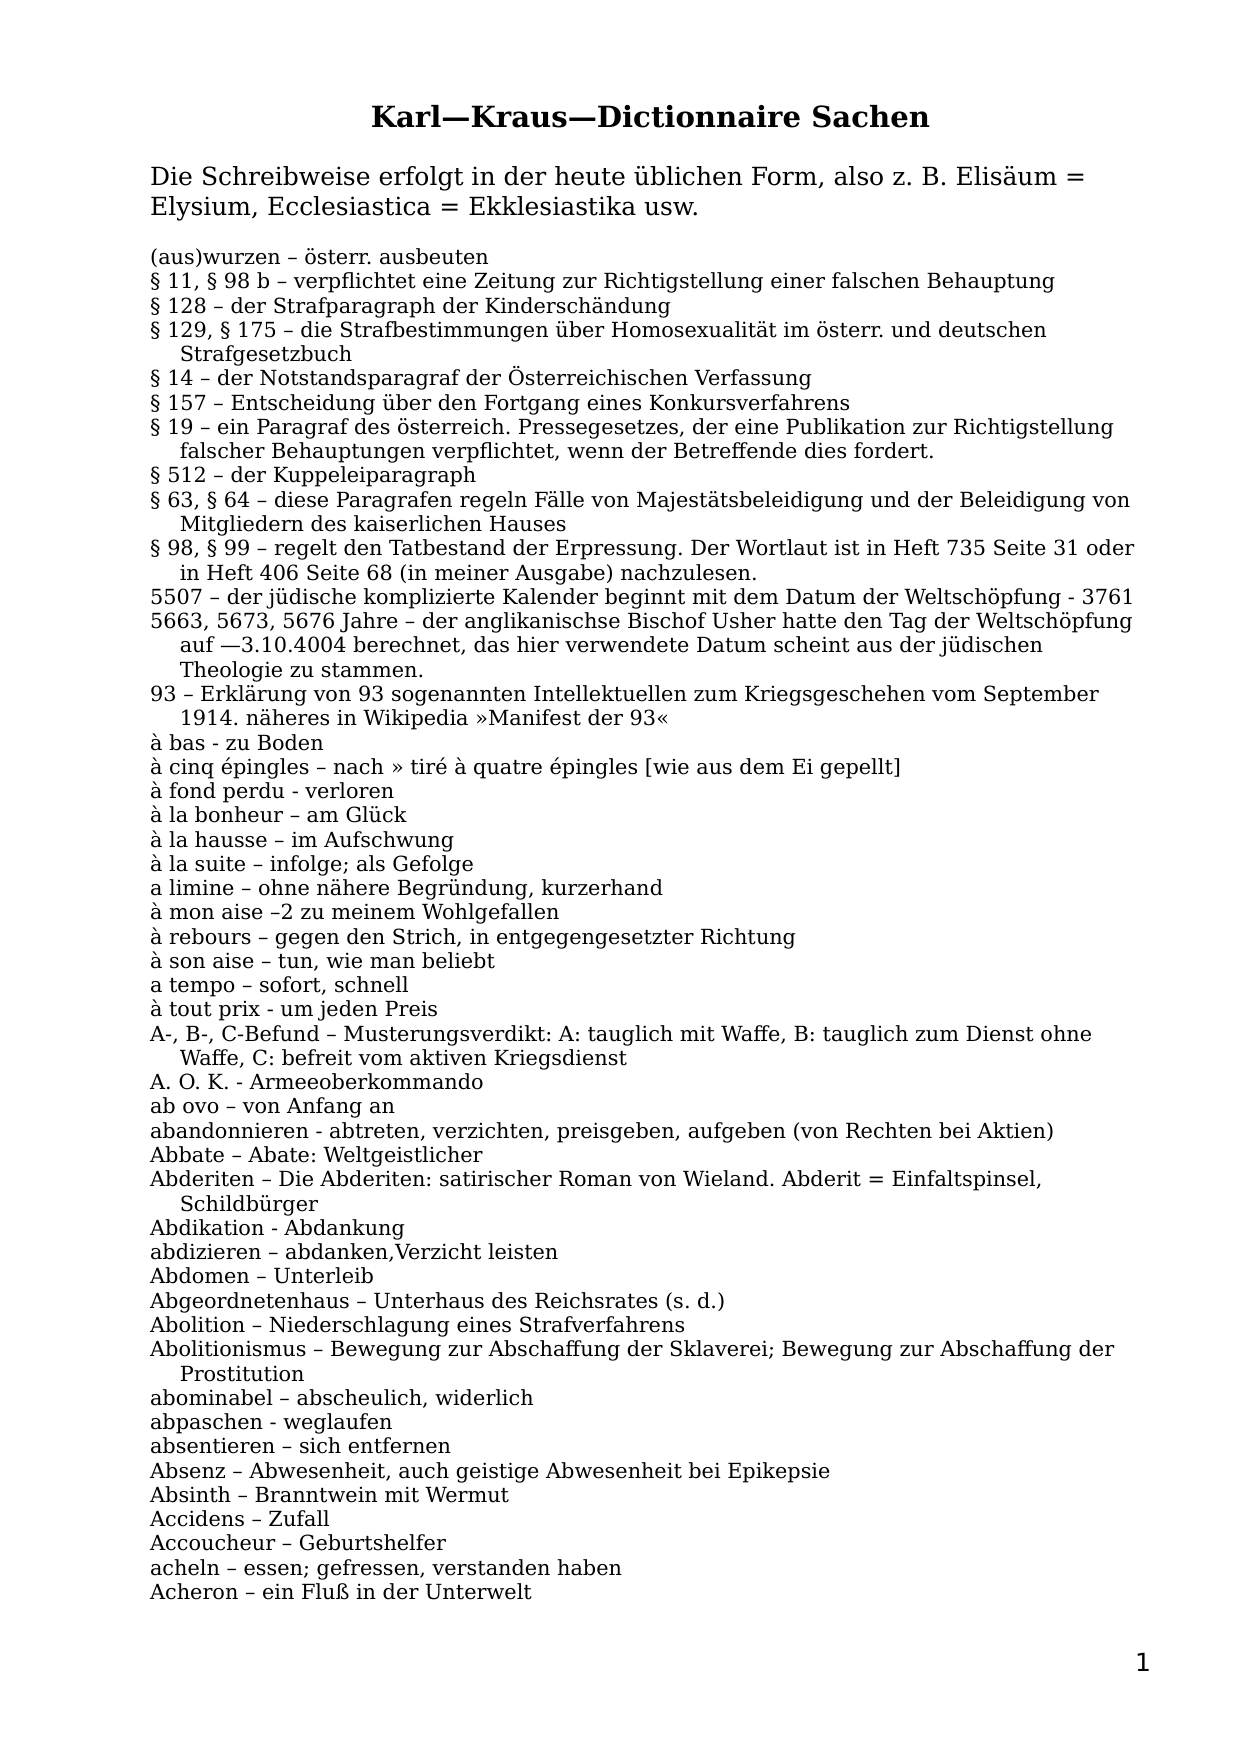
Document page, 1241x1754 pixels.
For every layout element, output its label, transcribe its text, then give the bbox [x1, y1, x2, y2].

text à cinq épingles – nach » tiré à quatre épingles [wie aus dem Ei gepellt] [150, 755, 1151, 779]
text ab ovo – von Anfang an [150, 1094, 1151, 1119]
text A-, B-, C-Befund – Musterungsverdikt: A: tauglich mit Waffe, B: tauglich zum Dienst ohne Waffe, C: befreit vom aktiven Kriegsdienst [150, 1022, 1151, 1070]
text absentieren – sich entfernen [150, 1434, 1151, 1459]
text à mon aise –2 zu meinem Wohlgefallen [150, 900, 1151, 925]
text abdizieren – abdanken,Verzicht leisten [150, 1240, 1151, 1264]
text Absenz – Abwesenheit, auch geistige Abwesenheit bei Epikepsie [150, 1459, 1151, 1483]
text Abbate – Abate: Weltgeistlicher [150, 1143, 1151, 1167]
text Accidens – Zufall [150, 1507, 1151, 1531]
text Abdikation - Abdankung [150, 1216, 1151, 1240]
text A. O. K. - Armeeoberkommando [150, 1070, 1151, 1094]
text Abolition – Niederschlagung eines Strafverfahrens [150, 1313, 1151, 1337]
text § 512 – der Kuppeleiparagraph [150, 463, 1151, 488]
text Accoucheur – Geburtshelfer [150, 1531, 1151, 1556]
text abominabel – abscheulich, widerlich [150, 1386, 1151, 1410]
text 5663, 5673, 5676 Jahre – der anglikanischse Bischof Usher hatte den Tag der Weltschöpfung auf —3.10.4004 berechnet, das hier verwendete Datum scheint aus der jüdischen Theologie zu stammen. [150, 609, 1151, 682]
text § 129, § 175 – die Strafbestimmungen über Homosexualität im österr. und deutschen Strafgesetzbuch [150, 318, 1151, 366]
text § 157 – Entscheidung über den Fortgang eines Konkursverfahrens [150, 391, 1151, 415]
text § 11, § 98 b – verpflichtet eine Zeitung zur Richtigstellung einer falschen Behauptung [150, 269, 1151, 294]
text à la hausse – im Aufschwung [150, 828, 1151, 852]
text abpaschen - weglaufen [150, 1410, 1151, 1434]
text à son aise – tun, wie man beliebt [150, 949, 1151, 973]
text a tempo – sofort, schnell [150, 973, 1151, 997]
text § 14 – der Notstandsparagraf der Österreichischen Verfassung [150, 366, 1151, 391]
text § 19 – ein Paragraf des österreich. Pressegesetzes, der eine Publikation zur Richtigstellung falscher Behauptungen verpflichtet, wenn der Betreffende dies fordert. [150, 415, 1151, 463]
text § 128 – der Strafparagraph der Kinderschändung [150, 294, 1151, 318]
text acheln – essen; gefressen, verstanden haben [150, 1556, 1151, 1580]
text à la suite – infolge; als Gefolge [150, 852, 1151, 876]
text § 98, § 99 – regelt den Tatbestand der Erpressung. Der Wortlaut ist in Heft 735 Seite 31 oder in Heft 406 Seite 68 (in meiner Ausgabe) nachzulesen. [150, 536, 1151, 585]
text à tout prix - um jeden Preis [150, 997, 1151, 1022]
text a limine – ohne nähere Begründung, kurzerhand [150, 876, 1151, 900]
text (aus)wurzen – österr. ausbeuten [150, 245, 1151, 269]
text Abderiten – Die Abderiten: satirischer Roman von Wieland. Abderit = Einfaltspinsel, Schildbürger [150, 1167, 1151, 1216]
text Abdomen – Unterleib [150, 1264, 1151, 1289]
text à la bonheur – am Glück [150, 803, 1151, 828]
text Karl—Kraus—Dictionnaire Sachen [150, 75, 1151, 134]
text § 63, § 64 – diese Paragrafen regeln Fälle von Majestätsbeleidigung und der Beleidigung von Mitgliedern des kaiserlichen Hauses [150, 488, 1151, 536]
text à fond perdu - verloren [150, 779, 1151, 803]
text Absinth – Branntwein mit Wermut [150, 1483, 1151, 1507]
text Acheron – ein Fluß in der Unterwelt [150, 1580, 1151, 1604]
text à rebours – gegen den Strich, in entgegengesetzter Richtung [150, 925, 1151, 949]
text à bas - zu Boden [150, 731, 1151, 755]
text 5507 – der jüdische komplizierte Kalender beginnt mit dem Datum der Weltschöpfung - 3761 [150, 585, 1151, 609]
text Die Schreibweise erfolgt in der heute üblichen Form, also z. B. Elisäum = Elysium, Ecclesiastica = Ekklesiastika usw. [150, 147, 1151, 221]
text Abolitionismus – Bewegung zur Abschaffung der Sklaverei; Bewegung zur Abschaffung der Prostitution [150, 1337, 1151, 1386]
text abandonnieren - abtreten, verzichten, preisgeben, aufgeben (von Rechten bei Aktien) [150, 1119, 1151, 1143]
text Abgeordnetenhaus – Unterhaus des Reichsrates (s. d.) [150, 1289, 1151, 1313]
text 93 – Erklärung von 93 sogenannten Intellektuellen zum Kriegsgeschehen vom September 1914. näheres in Wikipedia »Manifest der 93« [150, 682, 1151, 731]
